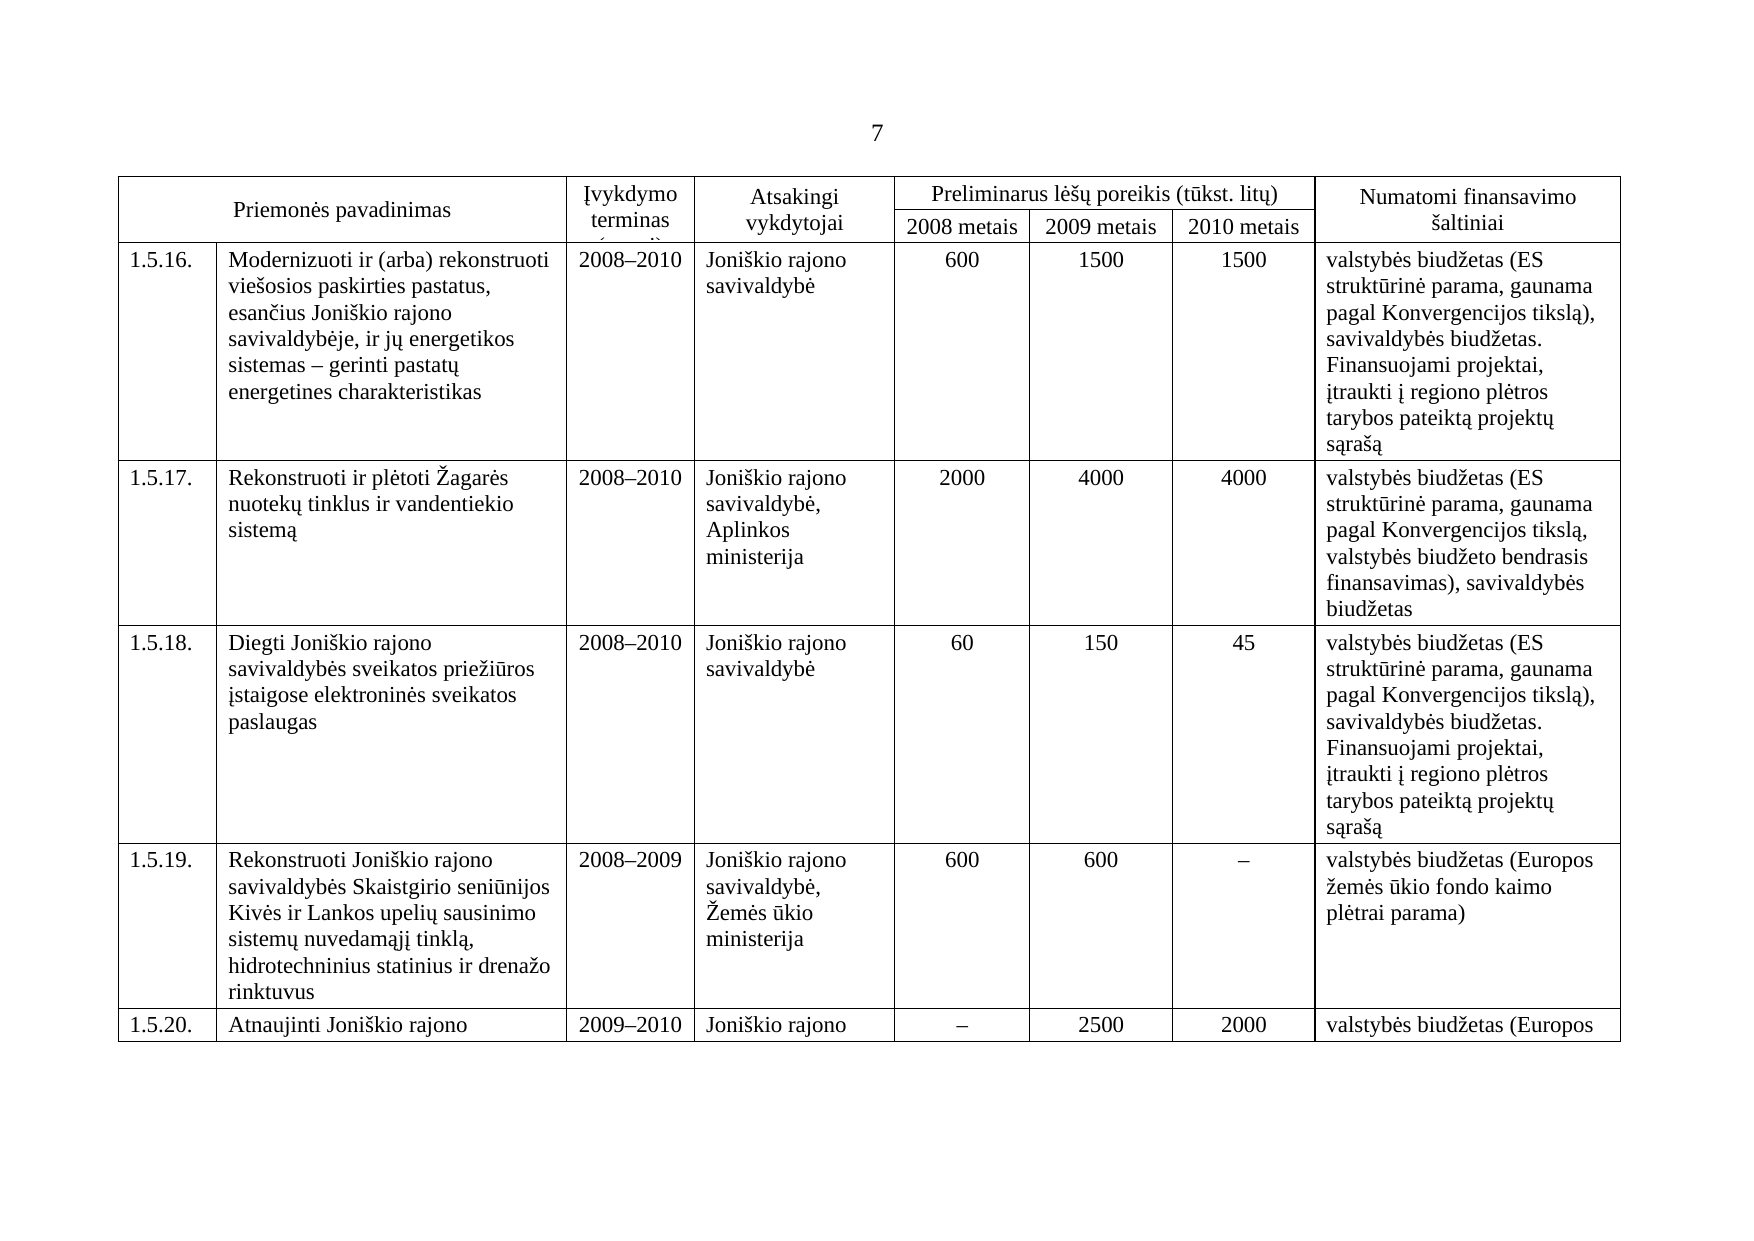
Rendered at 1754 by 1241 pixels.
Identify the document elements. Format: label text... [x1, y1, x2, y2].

table_header Priemonės pavadinimas [119, 177, 566, 242]
table_cell 4000 [1173, 461, 1314, 625]
table_cell Modernizuoti ir (arba) rekonstruoti viešosios paskirties pastatus, esančius Joniškio rajono savivaldybėje, ir jų energetikos sistemas – gerinti pastatų energetines charakteristikas [217, 243, 566, 460]
table_cell 1500 [1030, 243, 1172, 460]
table_cell 1.5.20. [119, 1009, 216, 1041]
table_header Įvykdymo terminas (metai) [567, 177, 694, 242]
table_cell valstybės biudžetas (Europos žemės ūkio fondo kaimo plėtrai parama) [1316, 844, 1620, 1007]
table_cell 2500 [1030, 1009, 1172, 1041]
table_cell 600 [895, 243, 1029, 460]
table_cell 2008–2010 [567, 461, 694, 625]
table_cell Joniškio rajono savivaldybė [695, 243, 894, 460]
table_cell 150 [1030, 626, 1172, 842]
table_cell 2008–2010 [567, 626, 694, 842]
table_cell 4000 [1030, 461, 1172, 625]
table_cell valstybės biudžetas (Europos [1316, 1009, 1620, 1041]
table_header Preliminarus lėšų poreikis (tūkst. litų) [895, 177, 1314, 209]
table_cell 2008–2009 [567, 844, 694, 1007]
table_cell Atnaujinti Joniškio rajono [217, 1009, 566, 1041]
table_header Atsakingi vykdytojai [695, 177, 894, 242]
table_header Numatomi finansavimo šaltiniai [1316, 177, 1620, 242]
table_cell Rekonstruoti Joniškio rajono savivaldybės Skaistgirio seniūnijos Kivės ir Lankos upelių sausinimo sistemų nuvedamąjį tinklą, hidrotechninius statinius ir drenažo rinktuvus [217, 844, 566, 1007]
table_cell 1500 [1173, 243, 1314, 460]
table_cell 2009–2010 [567, 1009, 694, 1041]
table_cell Joniškio rajono savivaldybė, Žemės ūkio ministerija [695, 844, 894, 1007]
table_cell Joniškio rajono savivaldybė [695, 626, 894, 842]
table_cell valstybės biudžetas (ES struktūrinė parama, gaunama pagal Konvergencijos tikslą, valstybės biudžeto bendrasis finansavimas), savivaldybės biudžetas [1316, 461, 1620, 625]
table_cell 600 [895, 844, 1029, 1007]
table_cell 1.5.18. [119, 626, 216, 842]
table_cell 1.5.17. [119, 461, 216, 625]
table_cell valstybės biudžetas (ES struktūrinė parama, gaunama pagal Konvergencijos tikslą), savivaldybės biudžetas. Finansuojami projektai, įtraukti į regiono plėtros tarybos pateiktą projektų sąrašą [1316, 243, 1620, 460]
table_cell 2000 [895, 461, 1029, 625]
table_cell 1.5.16. [119, 243, 216, 460]
table_cell – [895, 1009, 1029, 1041]
table_cell 45 [1173, 626, 1314, 842]
table_cell 2008 metais [895, 210, 1029, 242]
table_cell 1.5.19. [119, 844, 216, 1007]
table_cell 2009 metais [1030, 210, 1172, 242]
table_cell 600 [1030, 844, 1172, 1007]
table_cell 60 [895, 626, 1029, 842]
table_cell valstybės biudžetas (ES struktūrinė parama, gaunama pagal Konvergencijos tikslą), savivaldybės biudžetas. Finansuojami projektai, įtraukti į regiono plėtros tarybos pateiktą projektų sąrašą [1316, 626, 1620, 842]
table_cell Joniškio rajono [695, 1009, 894, 1041]
table_cell 2000 [1173, 1009, 1314, 1041]
table_cell Diegti Joniškio rajono savivaldybės sveikatos priežiūros įstaigose elektroninės sveikatos paslaugas [217, 626, 566, 842]
table_cell – [1173, 844, 1314, 1007]
table_cell 2010 metais [1173, 210, 1314, 242]
table_cell 2008–2010 [567, 243, 694, 460]
table_cell Joniškio rajono savivaldybė, Aplinkos ministerija [695, 461, 894, 625]
table_cell Rekonstruoti ir plėtoti Žagarės nuotekų tinklus ir vandentiekio sistemą [217, 461, 566, 625]
